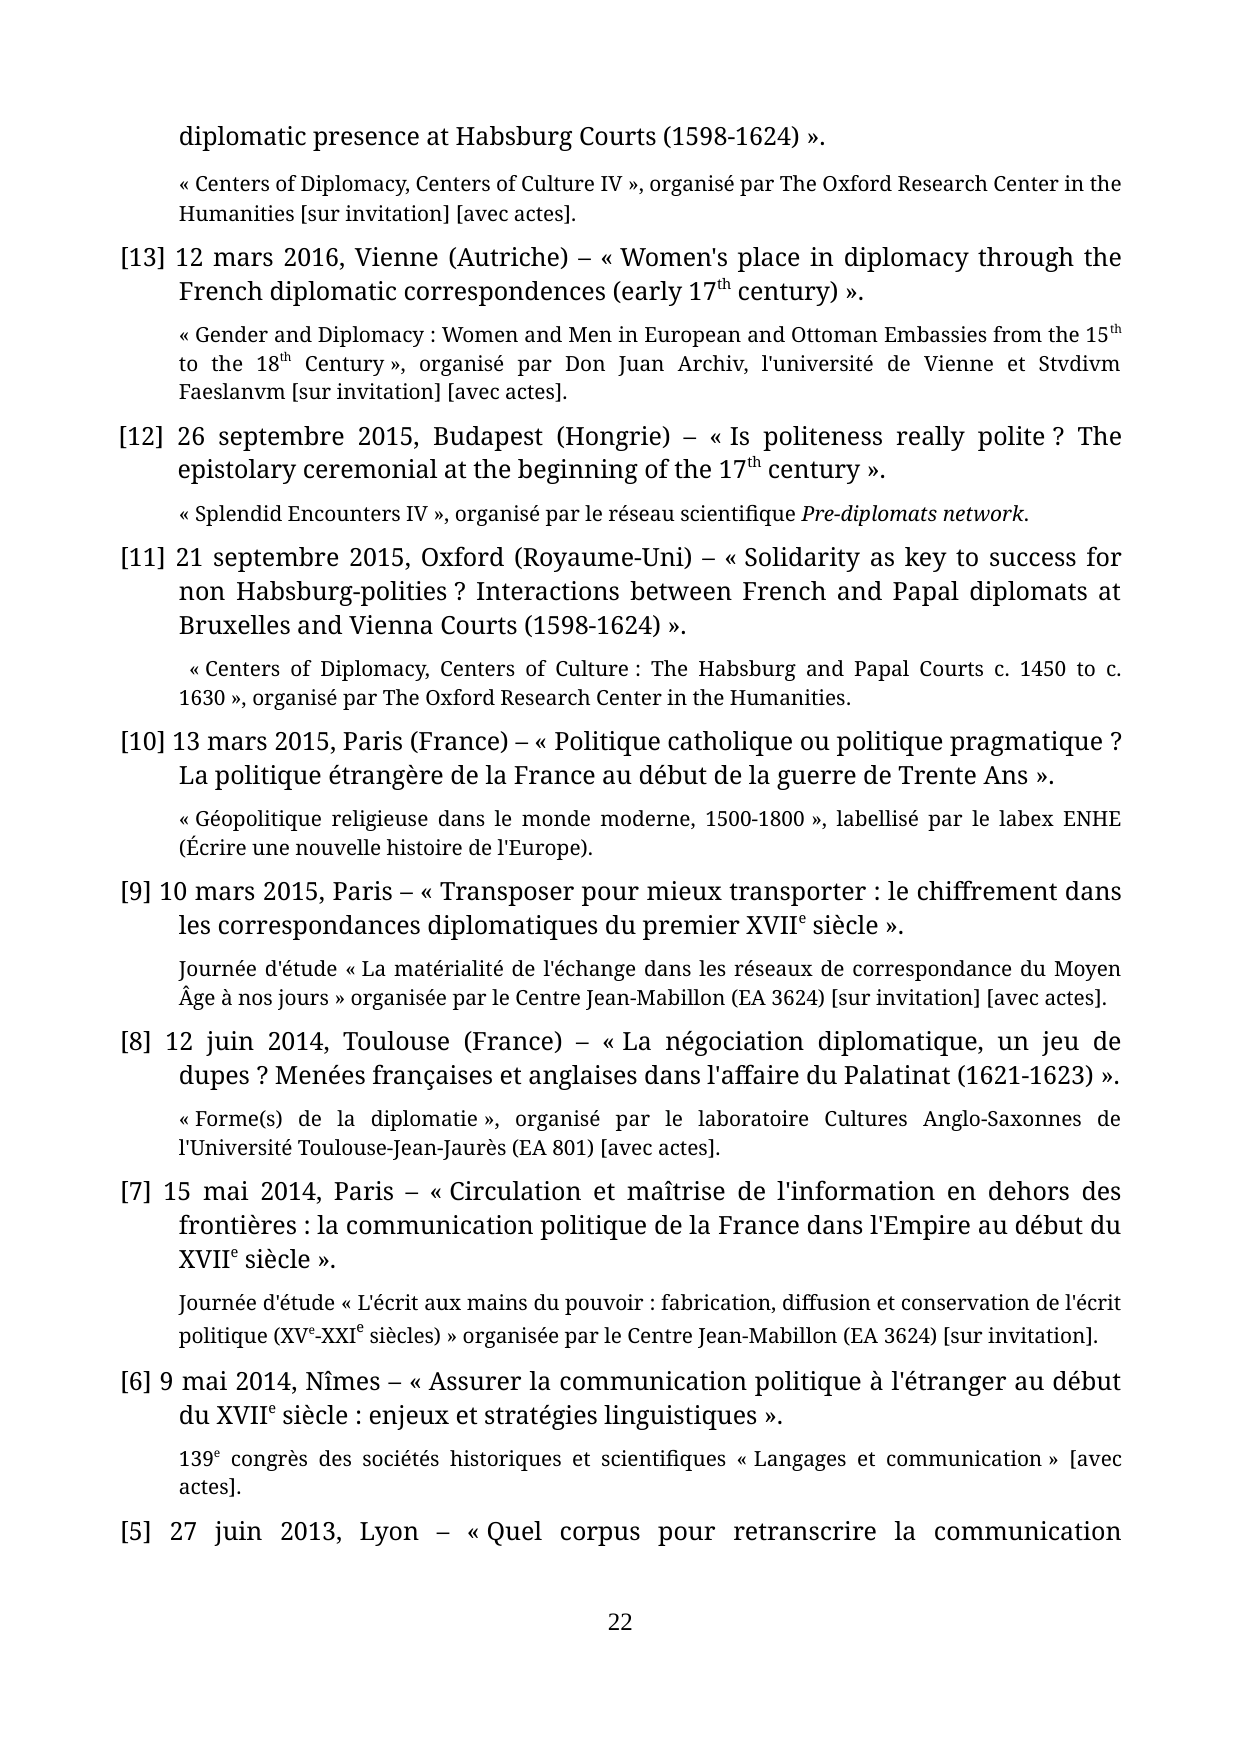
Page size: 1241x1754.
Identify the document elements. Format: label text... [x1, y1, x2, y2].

text [7] 15 mai 2014, Paris – « Circulation et maîtrise de l'information en dehors des frontières : la communication politique de la France dans l'Empire au début du XVIIe siècle ». [120, 1174, 1122, 1276]
text « Forme(s) de la diplomatie », organisé par le laboratoire Cultures Anglo-Saxonnes de l'Université Toulouse-Jean-Jaurès (EA 801) [avec actes]. [120, 1104, 1122, 1161]
text « Gender and Diplomacy : Women and Men in European and Ottoman Embassies from the 15th to the 18th Century », organisé par Don Juan Archiv, l'université de Vienne et Stvdivm Faeslanvm [sur invitation] [avec actes]. [120, 320, 1122, 406]
text 139e congrès des sociétés historiques et scientifiques « Langages et communication » [avec actes]. [120, 1444, 1122, 1501]
text [13] 12 mars 2016, Vienne (Autriche) – « Women's place in diplomacy through the French diplomatic correspondences (early 17th century) ». [120, 240, 1122, 308]
text [9] 10 mars 2015, Paris – « Transposer pour mieux transporter : le chiffrement dans les correspondances diplomatiques du premier XVIIe siècle ». [120, 874, 1122, 942]
text Journée d'étude « La matérialité de l'échange dans les réseaux de correspondance du Moyen Âge à nos jours » organisée par le Centre Jean-Mabillon (EA 3624) [sur invitation] [avec actes]. [120, 954, 1122, 1011]
text [11] 21 septembre 2015, Oxford (Royaume-Uni) – « Solidarity as key to success for non Habsburg-polities ? Interactions between French and Papal diplomats at Bruxelles and Vienna Courts (1598-1624) ». [120, 540, 1122, 642]
text [5] 27 juin 2013, Lyon – « Quel corpus pour retranscrire la communication [120, 1513, 1122, 1547]
text [6] 9 mai 2014, Nîmes – « Assurer la communication politique à l'étranger au début du XVIIe siècle : enjeux et stratégies linguistiques ». [120, 1363, 1122, 1432]
text [12] 26 septembre 2015, Budapest (Hongrie) – « Is politeness really polite ? The epistolary ceremonial at the beginning of the 17th century ». [118, 418, 1122, 486]
text « Splendid Encounters IV », organisé par le réseau scientifique Pre-diplomats network. [120, 499, 1122, 527]
text « Géopolitique religieuse dans le monde moderne, 1500-1800 », labellisé par le labex ENHE (Écrire une nouvelle histoire de l'Europe). [120, 804, 1122, 861]
text « Centers of Diplomacy, Centers of Culture : The Habsburg and Papal Courts c. 1450 to c. 1630 », organisé par The Oxford Research Center in the Humanities. [120, 654, 1122, 711]
text [8] 12 juin 2014, Toulouse (France) – « La négociation diplomatique, un jeu de dupes ? Menées françaises et anglaises dans l'affaire du Palatinat (1621-1623) ». [120, 1024, 1122, 1092]
text « Centers of Diplomacy, Centers of Culture IV », organisé par The Oxford Research Center in the Humanities [sur invitation] [avec actes]. [120, 165, 1122, 227]
text diplomatic presence at Habsburg Courts (1598-1624) ». [120, 118, 1122, 152]
text Journée d'étude « L'écrit aux mains du pouvoir : fabrication, diffusion et conservation de l'écrit politique (XVe-XXIe siècles) » organisée par le Centre Jean-Mabillon (EA 3624) [sur invitation]. [120, 1288, 1122, 1351]
text [10] 13 mars 2015, Paris (France) – « Politique catholique ou politique pragmatique ? La politique étrangère de la France au début de la guerre de Trente Ans ». [120, 724, 1122, 792]
